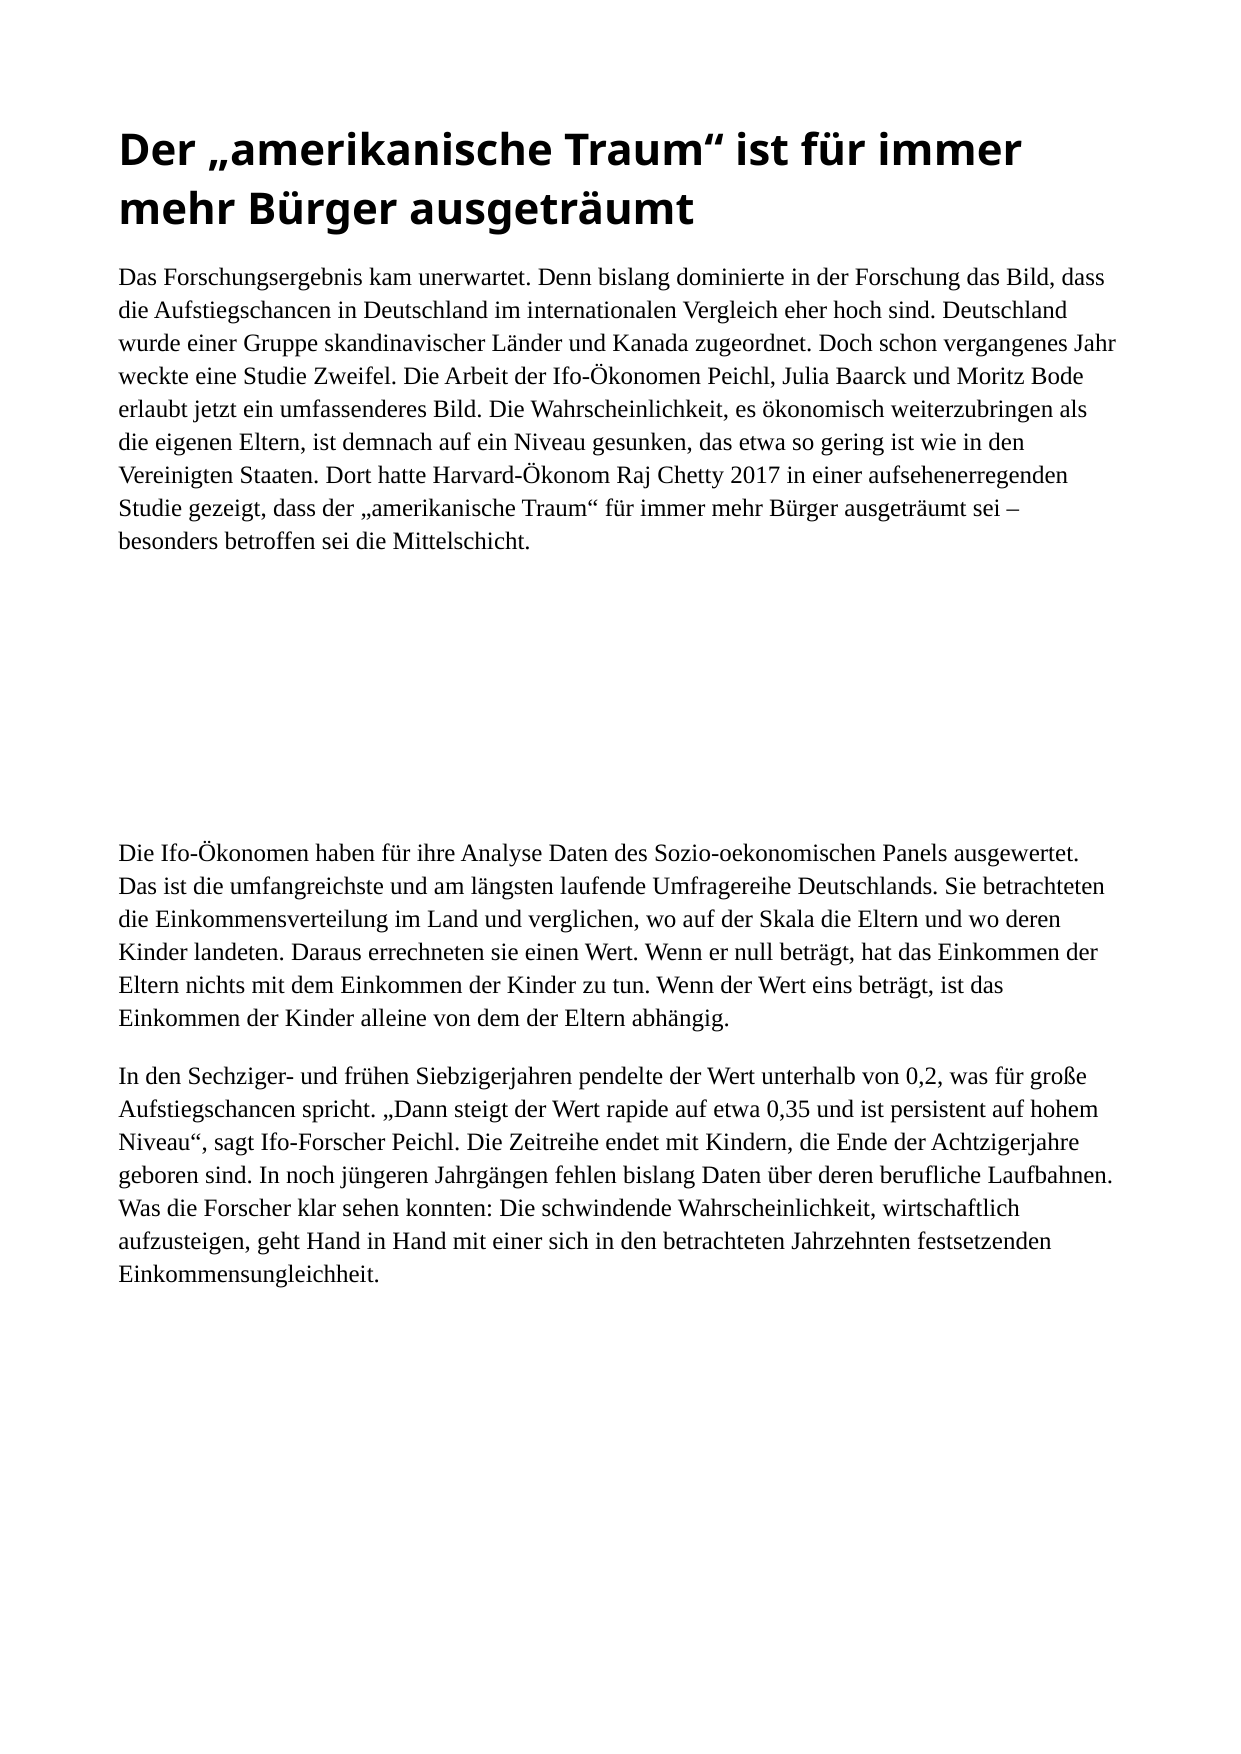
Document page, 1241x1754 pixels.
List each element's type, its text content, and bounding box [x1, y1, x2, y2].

subtitle Der „amerikanische Traum“ ist für immer mehr Bürger ausgeträumt [118, 118, 1122, 237]
text Das Forschungsergebnis kam unerwartet. Denn bislang dominierte in der Forschung das Bild, dass die Aufstiegschancen in Deutschland im internationalen Vergleich eher hoch sind. Deutschland wurde einer Gruppe skandinavischer Länder und Kanada zugeordnet. Doch schon vergangenes Jahr weckte eine Studie Zweifel. Die Arbeit der Ifo-Ökonomen Peichl, Julia Baarck und Moritz Bode erlaubt jetzt ein umfassenderes Bild. Die Wahrscheinlichkeit, es ökonomisch weiterzubringen als die eigenen Eltern, ist demnach auf ein Niveau gesunken, das etwa so gering ist wie in den Vereinigten Staaten. Dort hatte Harvard-Ökonom Raj Chetty 2017 in einer aufsehenerregenden Studie gezeigt, dass der „amerikanische Traum“ für immer mehr Bürger ausgeträumt sei – besonders betroffen sei die Mittelschicht. [118, 262, 1122, 555]
text In den Sechziger- und frühen Siebzigerjahren pendelte der Wert unterhalb von 0,2, was für große Aufstiegschancen spricht. „Dann steigt der Wert rapide auf etwa 0,35 und ist persistent auf hohem Niveau“, sagt Ifo-Forscher Peichl. Die Zeitreihe endet mit Kindern, die Ende der Achtzigerjahre geboren sind. In noch jüngeren Jahrgängen fehlen bislang Daten über deren berufliche Laufbahnen. Was die Forscher klar sehen konnten: Die schwindende Wahrscheinlichkeit, wirtschaftlich aufzusteigen, geht Hand in Hand mit einer sich in den betrachteten Jahrzehnten festsetzenden Einkommensungleichheit. [118, 1061, 1122, 1288]
text Die Ifo-Ökonomen haben für ihre Analyse Daten des Sozio-oekonomischen Panels ausgewertet. Das ist die umfangreichste und am längsten laufende Umfragereihe Deutschlands. Sie betrachteten die Einkommensverteilung im Land und verglichen, wo auf der Skala die Eltern und wo deren Kinder landeten. Daraus errechneten sie einen Wert. Wenn er null beträgt, hat das Einkommen der Eltern nichts mit dem Einkommen der Kinder zu tun. Wenn der Wert eins beträgt, ist das Einkommen der Kinder alleine von dem der Eltern abhängig. [118, 838, 1122, 1032]
